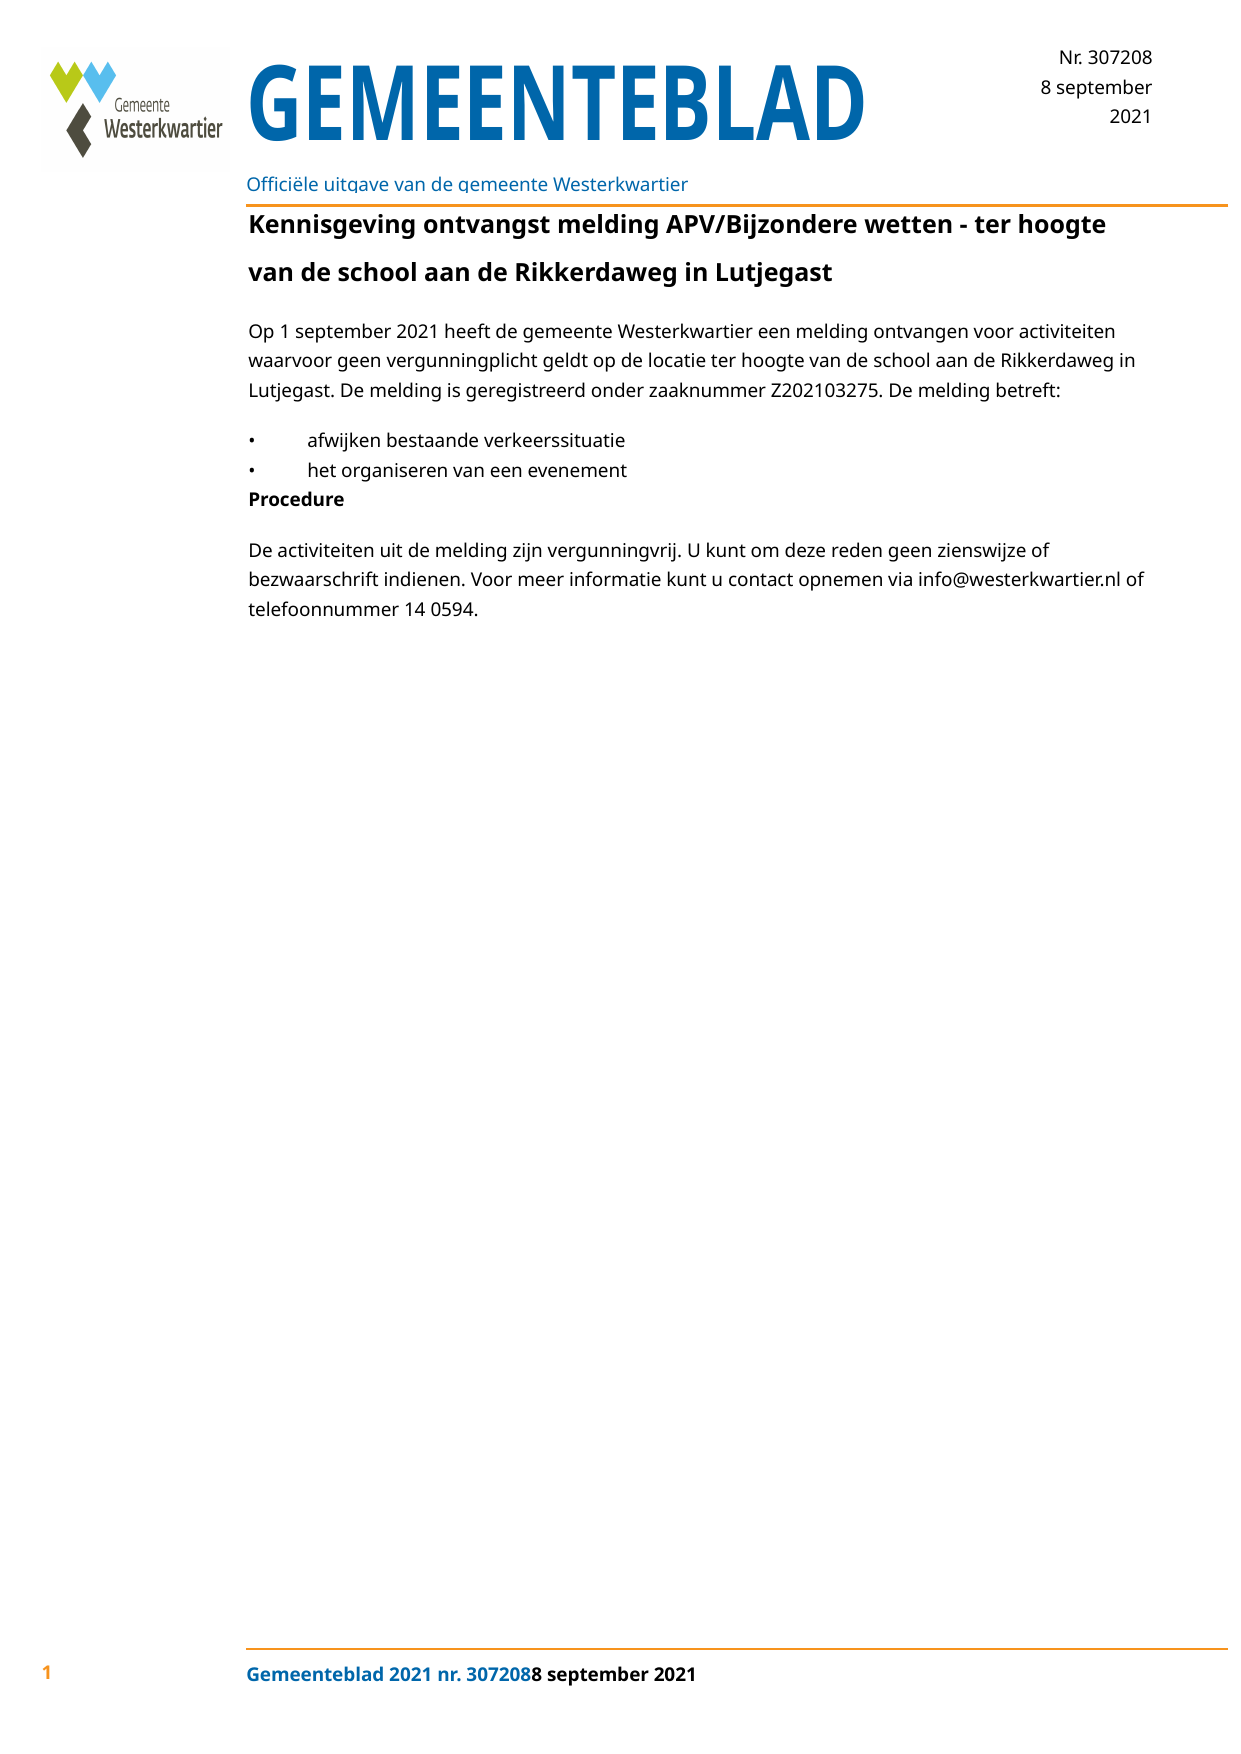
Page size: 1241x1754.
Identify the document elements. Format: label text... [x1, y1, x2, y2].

text Op 1 september 2021 heeft de gemeente Westerkwartier een melding ontvangen voor activiteiten waarvoor geen vergunningplicht geldt op de locatie ter hoogte van de school aan de Rikkerdaweg in Lutjegast. De melding is geregistreerd onder zaaknummer Z202103275. De melding betreft: [248, 318, 1152, 403]
picture [41, 47, 231, 172]
text Procedure [248, 487, 1152, 512]
list het organiseren van een evenement [248, 457, 1152, 483]
list afwijken bestaande verkeerssituatie [248, 427, 1152, 453]
text Kennisgeving ontvangst melding APV/Bijzondere wetten - ter hoogte van de school aan de Rikkerdaweg in Lutjegast [248, 207, 1152, 288]
text De activiteiten uit de melding zijn vergunningvrij. U kunt om deze reden geen zienswijze of bezwaarschrift indienen. Voor meer informatie kunt u contact opnemen via info@westerkwartier.nl of telefoonnummer 14 0594. [248, 537, 1152, 622]
